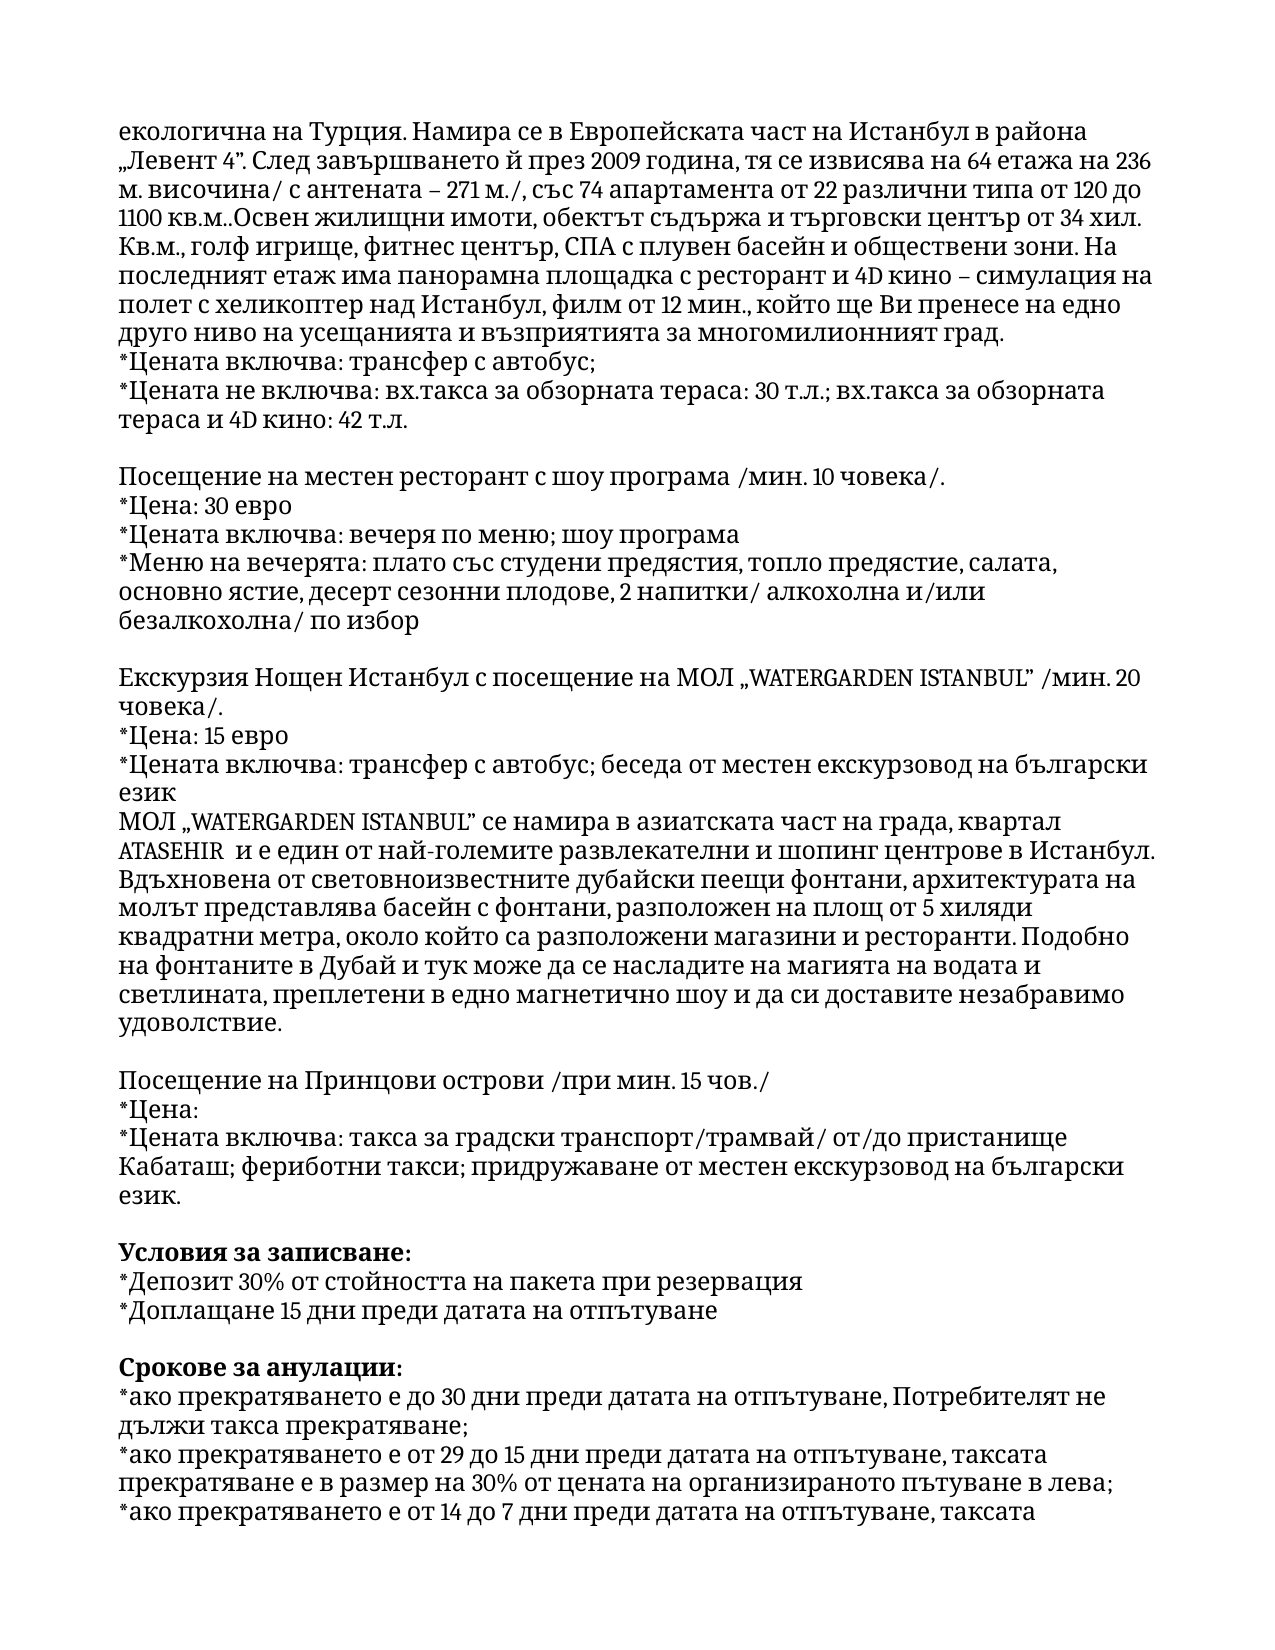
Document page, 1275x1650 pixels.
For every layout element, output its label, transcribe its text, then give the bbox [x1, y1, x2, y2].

text Посещение на Принцови острови /при мин. 15 чов./ [118, 1067, 1157, 1096]
text Екскурзия Нощен Истанбул с посещение на МОЛ „WATERGARDEN ISTANBUL” /мин. 20 човека/. [118, 664, 1157, 722]
text *Цената включва: трансфер с автобус; [118, 348, 1157, 377]
text Условия за записване: [118, 1239, 1157, 1268]
text Вдъхновена от световноизвестните дубайски пеещи фонтани, архитектурата на молът представлява басейн с фонтани, разположен на площ от 5 хиляди квадратни метра, около който са разположени магазини и ресторанти. Подобно на фонтаните в Дубай и тук може да се насладите на магията на водата и светлината, преплетени в едно магнетично шоу и да си доставите незабравимо удоволствие. [118, 866, 1157, 1038]
text *Цената включва: вечеря по меню; шоу програма [118, 521, 1157, 549]
text екологична на Турция. Намира се в Европейската част на Истанбул в района „Левент 4”. След завършването й през 2009 година, тя се извисява на 64 етажа на 236 м. височина/ с антената – 271 м./, със 74 апартамента от 22 различни типа от 120 до 1100 кв.м..Освен жилищни имоти, обектът съдържа и търговски център от 34 хил. Кв.м., голф игрище, фитнес център, СПА с плувен басейн и обществени зони. На последният етаж има панорамна площадка с ресторант и 4D кино – симулация на полет с хеликоптер над Истанбул, филм от 12 мин., който ще Ви пренесе на едно друго ниво на усещанията и възприятията за многомилионният град. [118, 118, 1157, 348]
text *Цена: 15 евро [118, 722, 1157, 751]
text Посещение на местен ресторант с шоу програма /мин. 10 човека/. [118, 463, 1157, 492]
text *Цена: [118, 1096, 1157, 1124]
text МОЛ „WATERGARDEN ISTANBUL” се намира в азиатската част на града, квартал ATASEHIR и е един от най-големите развлекателни и шопинг центрове в Истанбул. [118, 808, 1157, 866]
text *ако прекратяването е от 29 до 15 дни преди датата на отпътуване, таксата прекратяване е в размер на 30% от цената на организираното пътуване в лева; [118, 1441, 1157, 1498]
text *Меню на вечерята: плато със студени предястия, топло предястие, салата, основно ястие, десерт сезонни плодове, 2 напитки/ алкохолна и/или безалкохолна/ по избор [118, 549, 1157, 636]
text *ако прекратяването е от 14 до 7 дни преди датата на отпътуване, таксата [118, 1498, 1157, 1527]
text *Депозит 30% от стойността на пакета при резервация [118, 1268, 1157, 1297]
text *Цената включва: трансфер с автобус; беседа от местен екскурзовод на български език [118, 751, 1157, 808]
text Срокове за анулации: [118, 1354, 1157, 1383]
text *Доплащане 15 дни преди датата на отпътуване [118, 1297, 1157, 1326]
text *Цената не включва: вх.такса за обзорната тераса: 30 т.л.; вх.такса за обзорната тераса и 4D кино: 42 т.л. [118, 377, 1157, 434]
text *Цената включва: такса за градски транспорт/трамвай/ от/до пристанище Кабаташ; фериботни такси; придружаване от местен екскурзовод на български език. [118, 1124, 1157, 1211]
text *Цена: 30 евро [118, 492, 1157, 521]
text *ако прекратяването е до 30 дни преди датата на отпътуване, Потребителят не дължи такса прекратяване; [118, 1383, 1157, 1441]
